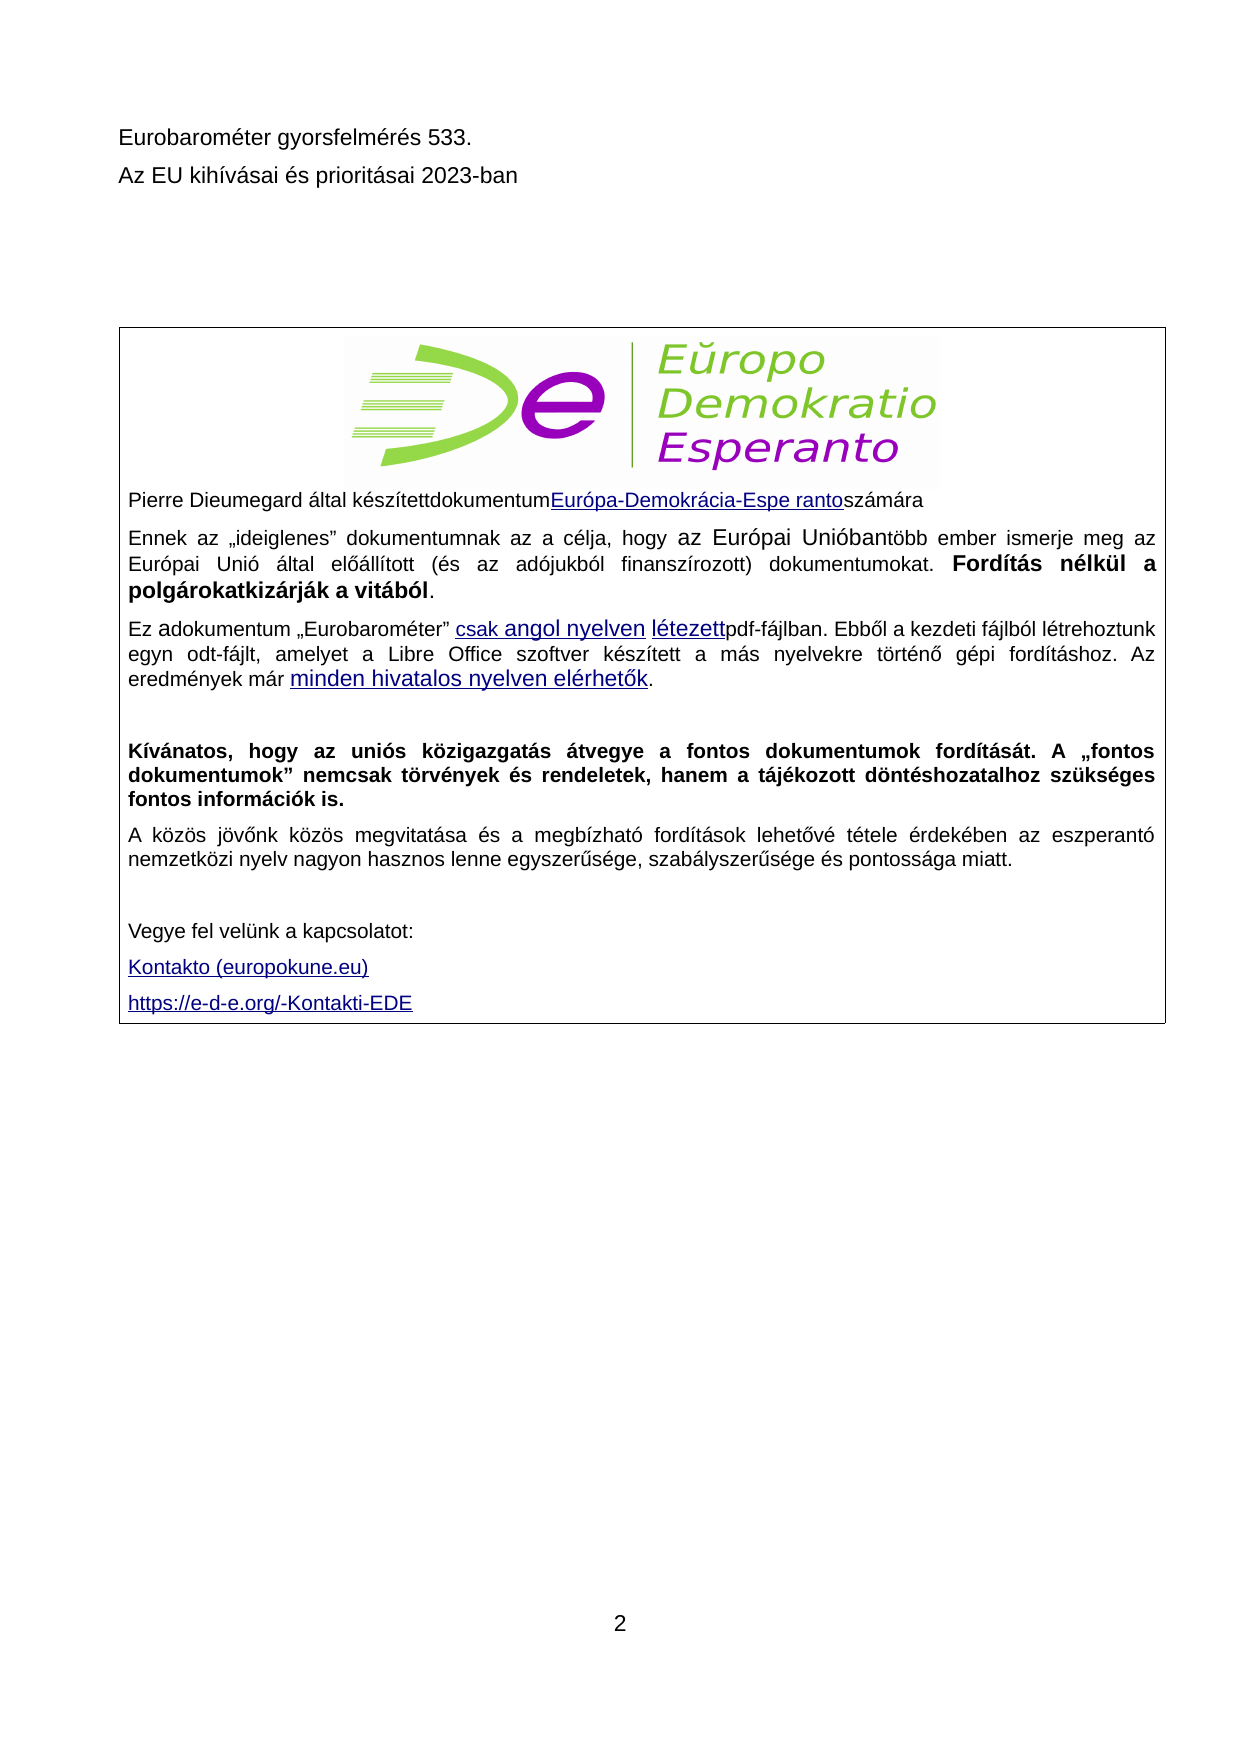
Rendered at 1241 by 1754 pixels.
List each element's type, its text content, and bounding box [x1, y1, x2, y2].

text https://e-d-e.org/-Kontakti-EDE [128, 990, 1156, 1014]
text Vegye fel velünk a kapcsolatot: [128, 919, 1156, 943]
picture [343, 335, 941, 489]
text Ennek az „ideiglenes” dokumentumnak az a célja, hogy az Európai Unióbantöbb ember ismerje meg az Európai Unió által előállított (és az adójukból finanszírozott) dokumentumokat. Fordítás nélkül a polgárokatkizárják a vitából. [128, 524, 1156, 603]
text Ez adokumentum „Eurobarométer” csak angol nyelven létezettpdf-fájlban. Ebből a kezdeti fájlból létrehoztunk egyn odt-fájlt, amelyet a Libre Office szoftver készített a más nyelvekre történő gépi fordításhoz. Az eredmények már minden hivatalos nyelven elérhetők. [128, 615, 1156, 692]
text Pierre Dieumegard által készítettdokumentumEurópa-Demokrácia-Espe rantoszámára [128, 342, 1156, 512]
text Kívánatos, hogy az uniós közigazgatás átvegye a fontos dokumentumok fordítását. A „fontos dokumentumok” nemcsak törvények és rendeletek, hanem a tájékozott döntéshozatalhoz szükséges fontos információk is. [128, 739, 1156, 811]
text A közös jövőnk közös megvitatása és a megbízható fordítások lehetővé tétele érdekében az eszperantó nemzetközi nyelv nagyon hasznos lenne egyszerűsége, szabályszerűsége és pontossága miatt. [128, 823, 1156, 871]
text Kontakto (europokune.eu) [128, 954, 1156, 978]
